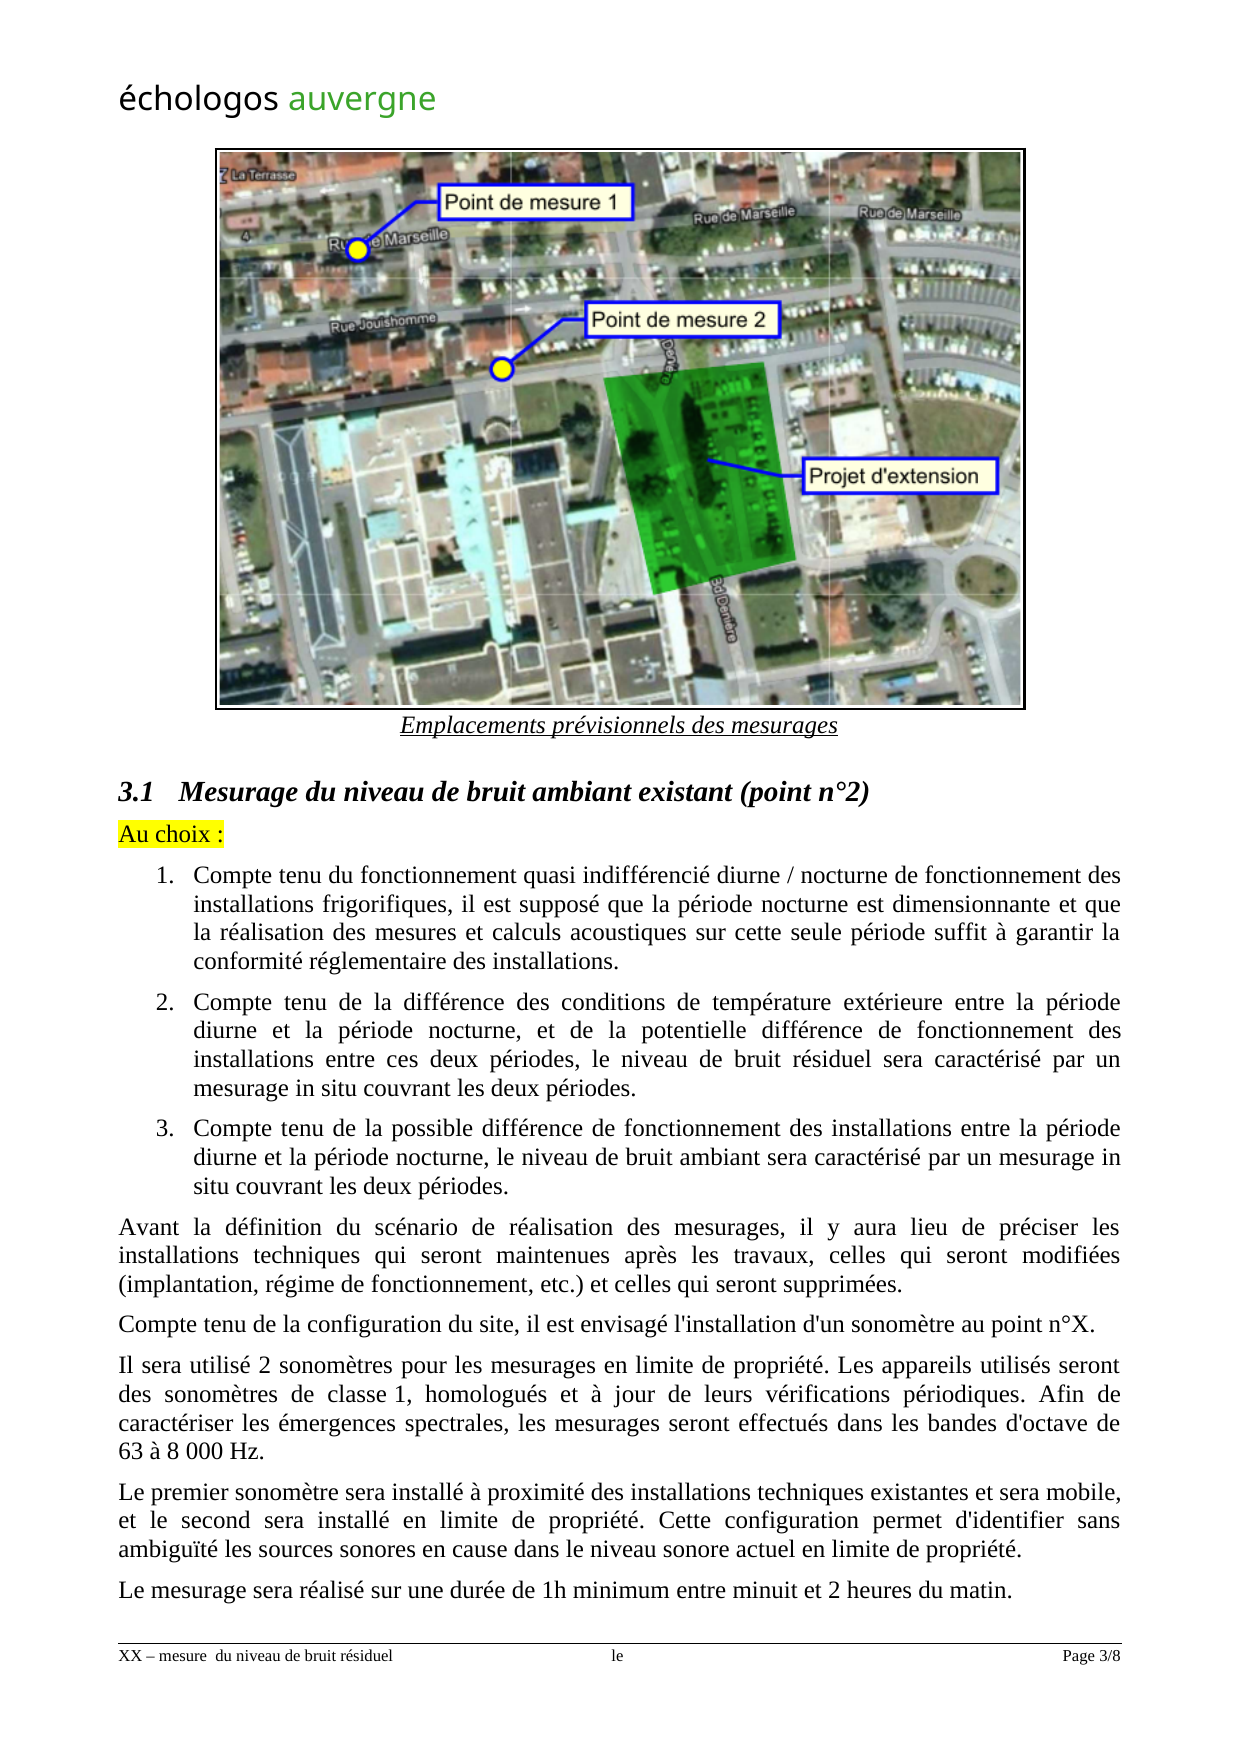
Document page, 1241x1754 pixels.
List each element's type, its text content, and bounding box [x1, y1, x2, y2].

text Emplacements prévisionnels des mesurages [118, 148, 1122, 739]
list Compte tenu de la différence des conditions de température extérieure entre la période diurne et la période nocturne, et de la potentielle différence de fonctionnement des installations entre ces deux périodes, le niveau de bruit résiduel sera caractérisé par un mesurage in situ couvrant les deux périodes. [156, 987, 1122, 1102]
list Compte tenu de la possible différence de fonctionnement des installations entre la période diurne et la période nocturne, le niveau de bruit ambiant sera caractérisé par un mesurage in situ couvrant les deux périodes. [156, 1113, 1122, 1200]
text Avant la définition du scénario de réalisation des mesurages, il y aura lieu de préciser les installations techniques qui seront maintenues après les travaux, celles qui seront modifiées (implantation, régime de fonctionnement, etc.) et celles qui seront supprimées. [118, 1212, 1122, 1298]
text Compte tenu de la configuration du site, il est envisagé l'installation d'un sonomètre au point n°X. [118, 1309, 1122, 1338]
text Il sera utilisé 2 sonomètres pour les mesurages en limite de propriété. Les appareils utilisés seront des sonomètres de classe 1, homologués et à jour de leurs vérifications périodiques. Afin de caractériser les émergences spectrales, les mesurages seront effectués dans les bandes d'octave de 63 à 8 000 Hz. [118, 1350, 1122, 1465]
text Le premier sonomètre sera installé à proximité des installations techniques existantes et sera mobile, et le second sera installé en limite de propriété. Cette configuration permet d'identifier sans ambiguïté les sources sonores en cause dans le niveau sonore actuel en limite de propriété. [118, 1477, 1122, 1563]
text Au choix : [118, 819, 1122, 848]
list Compte tenu du fonctionnement quasi indifférencié diurne / nocturne de fonctionnement des installations frigorifiques, il est supposé que la période nocturne est dimensionnante et que la réalisation des mesures et calculs acoustiques sur cette seule période suffit à garantir la conformité réglementaire des installations. [156, 860, 1122, 975]
text Le mesurage sera réalisé sur une durée de 1h minimum entre minuit et 2 heures du matin. [118, 1575, 1122, 1604]
picture [219, 152, 1021, 705]
subtitle Mesurage du niveau de bruit ambiant existant (point n°2) [118, 774, 1122, 808]
